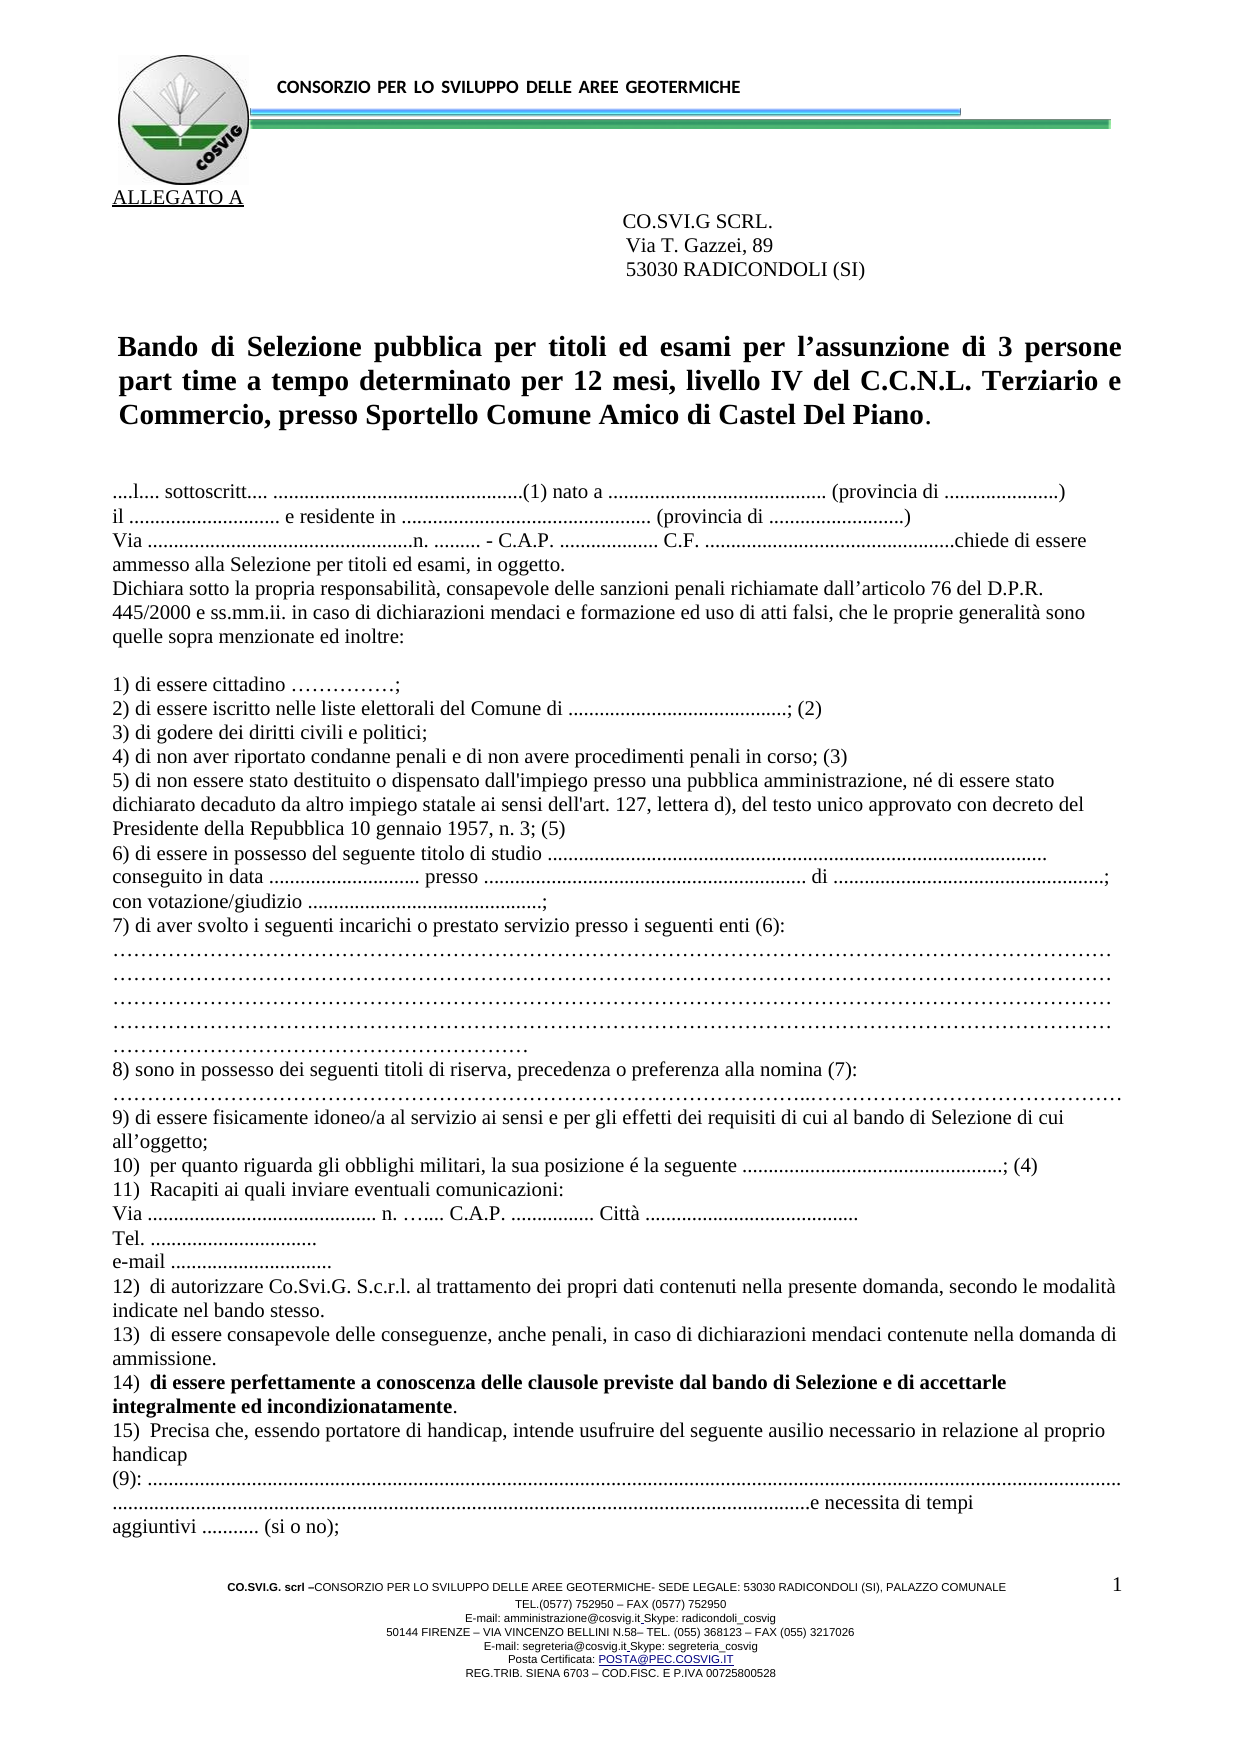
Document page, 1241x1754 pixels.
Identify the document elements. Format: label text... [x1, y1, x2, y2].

list di non essere stato destituito o dispensato dall'impiego presso una pubblica amministrazione, né di essere stato dichiarato decaduto da altro impiego statale ai sensi dell'art. 127, lettera d), del testo unico approvato con decreto del Presidente della Repubblica 10 gennaio 1957, n. 3; (5) [112, 768, 1123, 840]
list di essere perfettamente a conoscenza delle clausole previste dal bando di Selezione e di accettarle integralmente ed incondizionatamente. [112, 1370, 1123, 1418]
text e-mail ............................... [112, 1249, 1123, 1273]
list di essere consapevole delle conseguenze, anche penali, in caso di dichiarazioni mendaci contenute nella domanda di ammissione. [112, 1322, 1123, 1370]
text Dichiara sotto la propria responsabilità, consapevole delle sanzioni penali richiamate dall’articolo 76 del D.P.R. 445/2000 e ss.mm.ii. in caso di dichiarazioni mendaci e formazione ed uso di atti falsi, che le proprie generalità sono quelle sopra menzionate ed inoltre: [112, 576, 1123, 648]
text 53030 RADICONDOLI (SI) [119, 257, 1123, 281]
list Racapiti ai quali inviare eventuali comunicazioni: Via ............................................ n. ….... C.A.P. ................ Città ......................................... [112, 1177, 1123, 1225]
picture [118, 55, 1111, 185]
list di essere fisicamente idoneo/a al servizio ai sensi e per gli effetti dei requisiti di cui al bando di Selezione di cui all’oggetto; [112, 1105, 1123, 1153]
text Bando di Selezione pubblica per titoli ed esami per l’assunzione di 3 persone part time a tempo determinato per 12 mesi, livello IV del C.C.N.L. Terziario e Commercio, presso Sportello Comune Amico di Castel Del Piano. [117, 329, 1123, 431]
list Precisa che, essendo portatore di handicap, intende usufruire del seguente ausilio necessario in relazione al proprio handicap (9): .................................................................................................................................................................................................................................................................................................................................e necessita di tempi aggiuntivi ........... (si o no); [112, 1418, 1123, 1538]
list di essere in possesso del seguente titolo di studio ................................................................................................ conseguito in data ............................. presso .............................................................. di ....................................................; con votazione/giudizio .............................................; [112, 840, 1123, 913]
list di autorizzare Co.Svi.G. S.c.r.l. al trattamento dei propri dati contenuti nella presente domanda, secondo le modalità indicate nel bando stesso. [112, 1273, 1123, 1322]
list sono in possesso dei seguenti titoli di riserva, precedenza o preferenza alla nomina (7): ………………………………………………………………………………………..……………………………………… [112, 1057, 1123, 1105]
text ALLEGATO A [112, 178, 1123, 209]
text ....l.... sottoscritt.... ................................................(1) nato a .......................................... (provincia di ......................) [112, 479, 1123, 503]
list di aver svolto i seguenti incarichi o prestato servizio presso i seguenti enti (6): …………………………………………………………………………………………………………………………………………………………………………………………………………………………………………………………………………………………………………………………………………………………………………………………………………………………………………………………………………………………………………………………………………………………………………………… [112, 913, 1123, 1057]
list di essere cittadino ……………; [112, 672, 1123, 696]
list di non aver riportato condanne penali e di non avere procedimenti penali in corso; (3) [112, 744, 1123, 768]
text il ............................. e residente in ................................................ (provincia di ..........................) Via ...................................................n. ......... - C.A.P. ................... C.F. ................................................chiede di essere ammesso alla Selezione per titoli ed esami, in oggetto. [112, 503, 1123, 576]
text Tel. ................................ [112, 1225, 1123, 1249]
list per quanto riguarda gli obblighi militari, la sua posizione é la seguente ..................................................; (4) [112, 1153, 1123, 1177]
text Via T. Gazzei, 89 [119, 233, 1123, 257]
text CO.SVI.G SCRL. [617, 209, 1123, 233]
list di essere iscritto nelle liste elettorali del Comune di ..........................................; (2) [112, 696, 1123, 720]
list di godere dei diritti civili e politici; [112, 720, 1123, 744]
